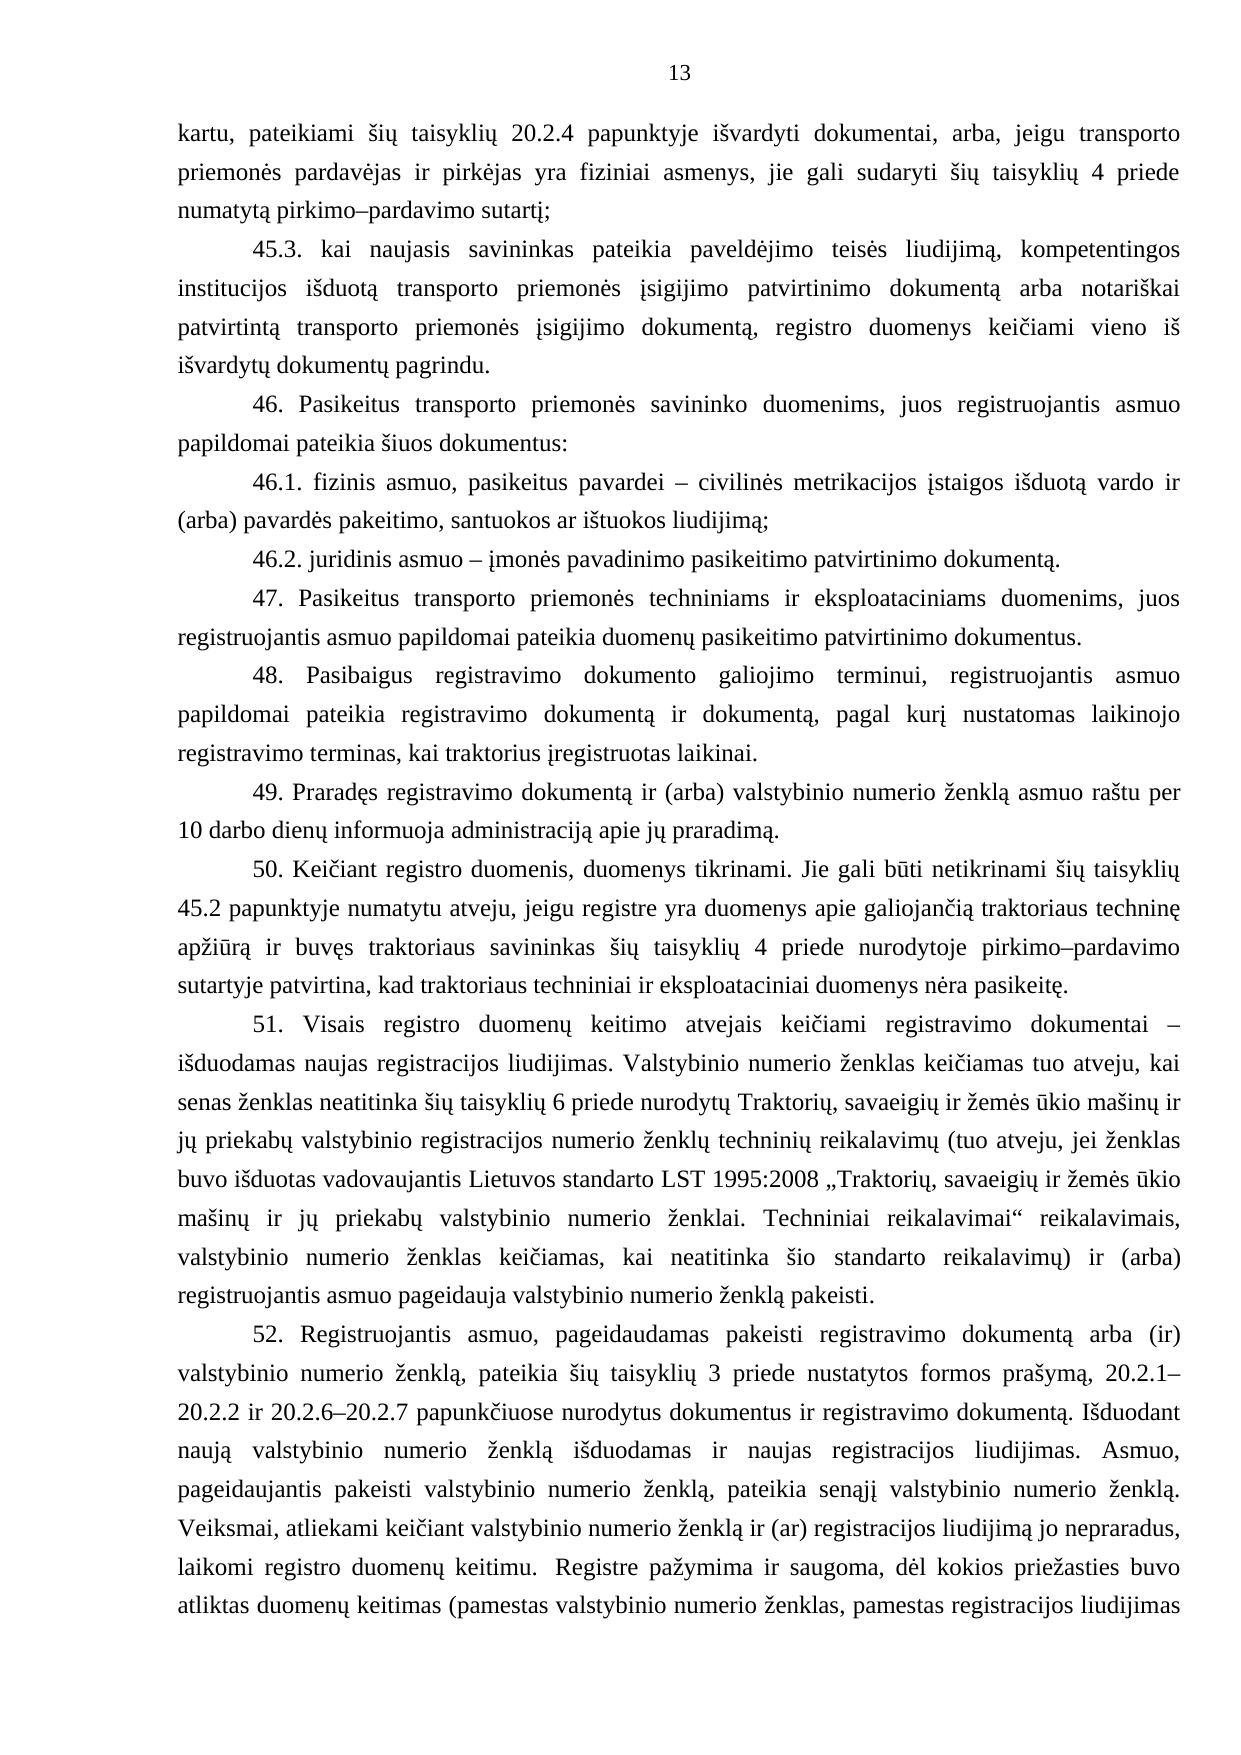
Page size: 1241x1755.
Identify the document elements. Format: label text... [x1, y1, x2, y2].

text 46. Pasikeitus transporto priemonės savininko duomenims, juos registruojantis asmuo papildomai pateikia šiuos dokumentus: [177, 389, 1181, 457]
text 48. Pasibaigus registravimo dokumento galiojimo terminui, registruojantis asmuo papildomai pateikia registravimo dokumentą ir dokumentą, pagal kurį nustatomas laikinojo registravimo terminas, kai traktorius įregistruotas laikinai. [177, 661, 1181, 767]
text 50. Keičiant registro duomenis, duomenys tikrinami. Jie gali būti netikrinami šių taisyklių 45.2 papunktyje numatytu atveju, jeigu registre yra duomenys apie galiojančią traktoriaus techninę apžiūrą ir buvęs traktoriaus savininkas šių taisyklių 4 priede nurodytoje pirkimo–pardavimo sutartyje patvirtina, kad traktoriaus techniniai ir eksploataciniai duomenys nėra pasikeitę. [177, 854, 1181, 999]
text 51. Visais registro duomenų keitimo atvejais keičiami registravimo dokumentai – išduodamas naujas registracijos liudijimas. Valstybinio numerio ženklas keičiamas tuo atveju, kai senas ženklas neatitinka šių taisyklių 6 priede nurodytų Traktorių, savaeigių ir žemės ūkio mašinų ir jų priekabų valstybinio registracijos numerio ženklų techninių reikalavimų (tuo atveju, jei ženklas buvo išduotas vadovaujantis Lietuvos standarto LST 1995:2008 „Traktorių, savaeigių ir žemės ūkio mašinų ir jų priekabų valstybinio numerio ženklai. Techniniai reikalavimai“ reikalavimais, valstybinio numerio ženklas keičiamas, kai neatitinka šio standarto reikalavimų) ir (arba) registruojantis asmuo pageidauja valstybinio numerio ženklą pakeisti. [177, 1009, 1181, 1309]
text 46.2. juridinis asmuo – įmonės pavadinimo pasikeitimo patvirtinimo dokumentą. [177, 544, 1181, 573]
text 45.3. kai naujasis savininkas pateikia paveldėjimo teisės liudijimą, kompetentingos institucijos išduotą transporto priemonės įsigijimo patvirtinimo dokumentą arba notariškai patvirtintą transporto priemonės įsigijimo dokumentą, registro duomenys keičiami vieno iš išvardytų dokumentų pagrindu. [177, 234, 1181, 379]
text 47. Pasikeitus transporto priemonės techniniams ir eksploataciniams duomenims, juos registruojantis asmuo papildomai pateikia duomenų pasikeitimo patvirtinimo dokumentus. [177, 583, 1181, 651]
text kartu, pateikiami šių taisyklių 20.2.4 papunktyje išvardyti dokumentai, arba, jeigu transporto priemonės pardavėjas ir pirkėjas yra fiziniai asmenys, jie gali sudaryti šių taisyklių 4 priede numatytą pirkimo–pardavimo sutartį; [177, 118, 1181, 224]
text 52. Registruojantis asmuo, pageidaudamas pakeisti registravimo dokumentą arba (ir) valstybinio numerio ženklą, pateikia šių taisyklių 3 priede nustatytos formos prašymą, 20.2.1–20.2.2 ir 20.2.6–20.2.7 papunkčiuose nurodytus dokumentus ir registravimo dokumentą. Išduodant naują valstybinio numerio ženklą išduodamas ir naujas registracijos liudijimas. Asmuo, pageidaujantis pakeisti valstybinio numerio ženklą, pateikia senąjį valstybinio numerio ženklą. Veiksmai, atliekami keičiant valstybinio numerio ženklą ir (ar) registracijos liudijimą jo nepraradus, laikomi registro duomenų keitimu. Registre pažymima ir saugoma, dėl kokios priežasties buvo atliktas duomenų keitimas (pamestas valstybinio numerio ženklas, pamestas registracijos liudijimas [177, 1319, 1181, 1619]
text 46.1. fizinis asmuo, pasikeitus pavardei – civilinės metrikacijos įstaigos išduotą vardo ir (arba) pavardės pakeitimo, santuokos ar ištuokos liudijimą; [177, 467, 1181, 534]
text 49. Praradęs registravimo dokumentą ir (arba) valstybinio numerio ženklą asmuo raštu per 10 darbo dienų informuoja administraciją apie jų praradimą. [177, 777, 1181, 844]
